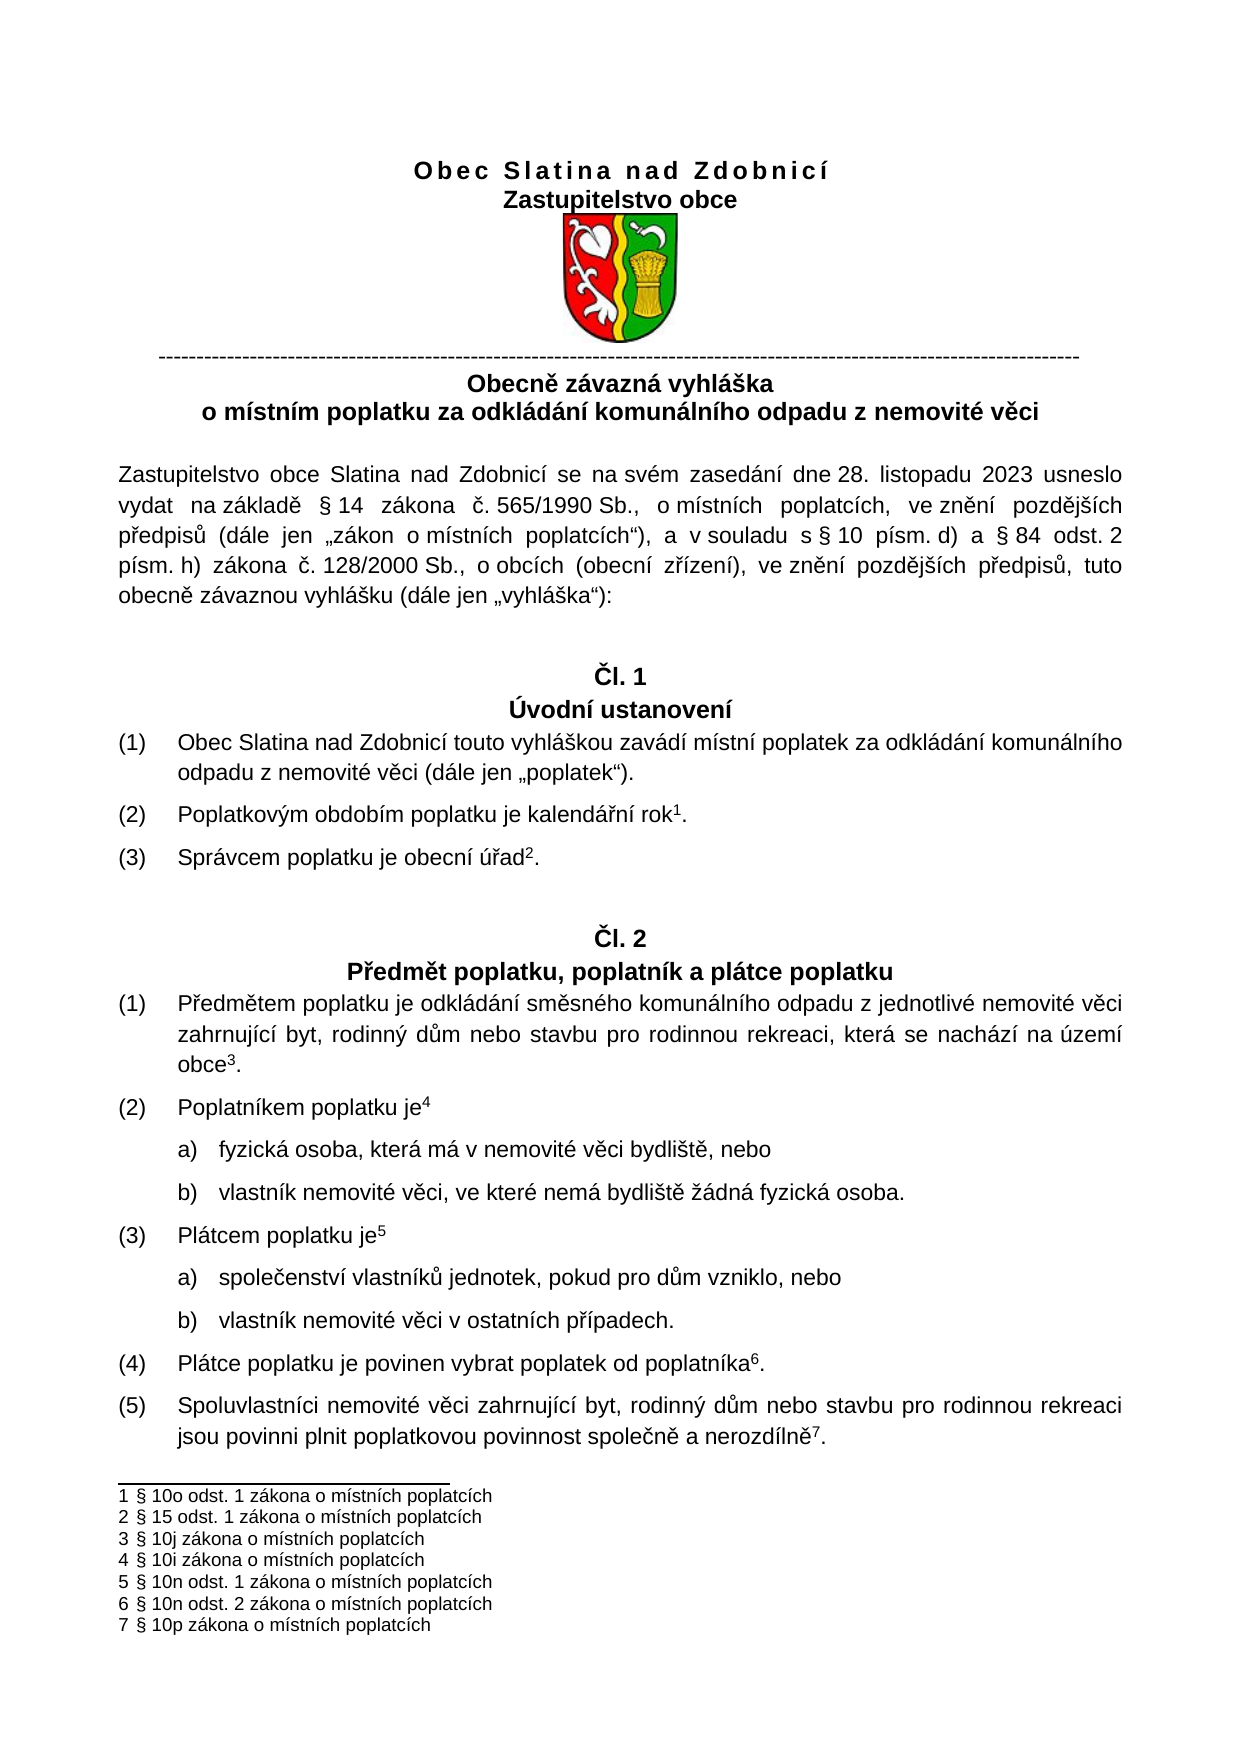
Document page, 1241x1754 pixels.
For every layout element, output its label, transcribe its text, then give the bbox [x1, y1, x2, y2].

text o místním poplatku za odkládání komunálního odpadu z nemovité věci [118, 397, 1122, 426]
list Spoluvlastníci nemovité věci zahrnující byt, rodinný dům nebo stavbu pro rodinnou rekreaci jsou povinni plnit poplatkovou povinnost společně a nerozdílně. [118, 1392, 1122, 1449]
text Obecně závazná vyhláška [118, 369, 1122, 397]
list § 15 odst. 1 zákona o místních poplatcích [118, 1506, 1122, 1528]
list Obec Slatina nad Zdobnicí touto vyhláškou zavádí místní poplatek za odkládání komunálního odpadu z nemovité věci (dále jen „poplatek“). [118, 728, 1122, 785]
list § 10n odst. 2 zákona o místních poplatcích [118, 1592, 1122, 1614]
list § 10i zákona o místních poplatcích [118, 1549, 1122, 1571]
list § 10o odst. 1 zákona o místních poplatcích [118, 1484, 1122, 1506]
list § 10n odst. 1 zákona o místních poplatcích [118, 1571, 1122, 1592]
list § 10j zákona o místních poplatcích [118, 1528, 1122, 1549]
subtitle Čl. 1 Úvodní ustanovení [118, 662, 1122, 724]
text ------------------------------------------------------------------------------------------------------------------------- [118, 342, 1122, 369]
list vlastník nemovité věci, ve které nemá bydliště žádná fyzická osoba. [177, 1179, 1122, 1205]
list § 10p zákona o místních poplatcích [118, 1614, 1122, 1635]
list Plátce poplatku je povinen vybrat poplatek od poplatníka. [118, 1350, 1122, 1376]
list Plátcem poplatku je [118, 1222, 1122, 1248]
list Poplatníkem poplatku je [118, 1093, 1122, 1120]
list fyzická osoba, která má v nemovité věci bydliště, nebo [177, 1136, 1122, 1162]
list Předmětem poplatku je odkládání směsného komunálního odpadu z jednotlivé nemovité věci zahrnující byt, rodinný dům nebo stavbu pro rodinnou rekreaci, která se nachází na území obce. [118, 990, 1122, 1077]
list vlastník nemovité věci v ostatních případech. [177, 1307, 1122, 1333]
subtitle Obec Slatina nad Zdobnicí [118, 156, 1122, 185]
text Zastupitelstvo obce Slatina nad Zdobnicí se na svém zasedání dne 28. listopadu 2023 usneslo vydat na základě § 14 zákona č. 565/1990 Sb., o místních poplatcích, ve znění pozdějších předpisů (dále jen „zákon o místních poplatcích“), a v souladu s § 10 písm. d) a § 84 odst. 2 písm. h) zákona č. 128/2000 Sb., o obcích (obecní zřízení), ve znění pozdějších předpisů, tuto obecně závaznou vyhlášku (dále jen „vyhláška“): [118, 461, 1122, 608]
list společenství vlastníků jednotek, pokud pro dům vzniklo, nebo [177, 1264, 1122, 1291]
subtitle Čl. 2 Předmět poplatku, poplatník a plátce poplatku [118, 924, 1122, 986]
list Správcem poplatku je obecní úřad. [118, 844, 1122, 870]
list Poplatkovým obdobím poplatku je kalendářní rok. [118, 801, 1122, 828]
text Zastupitelstvo obce [118, 185, 1122, 213]
